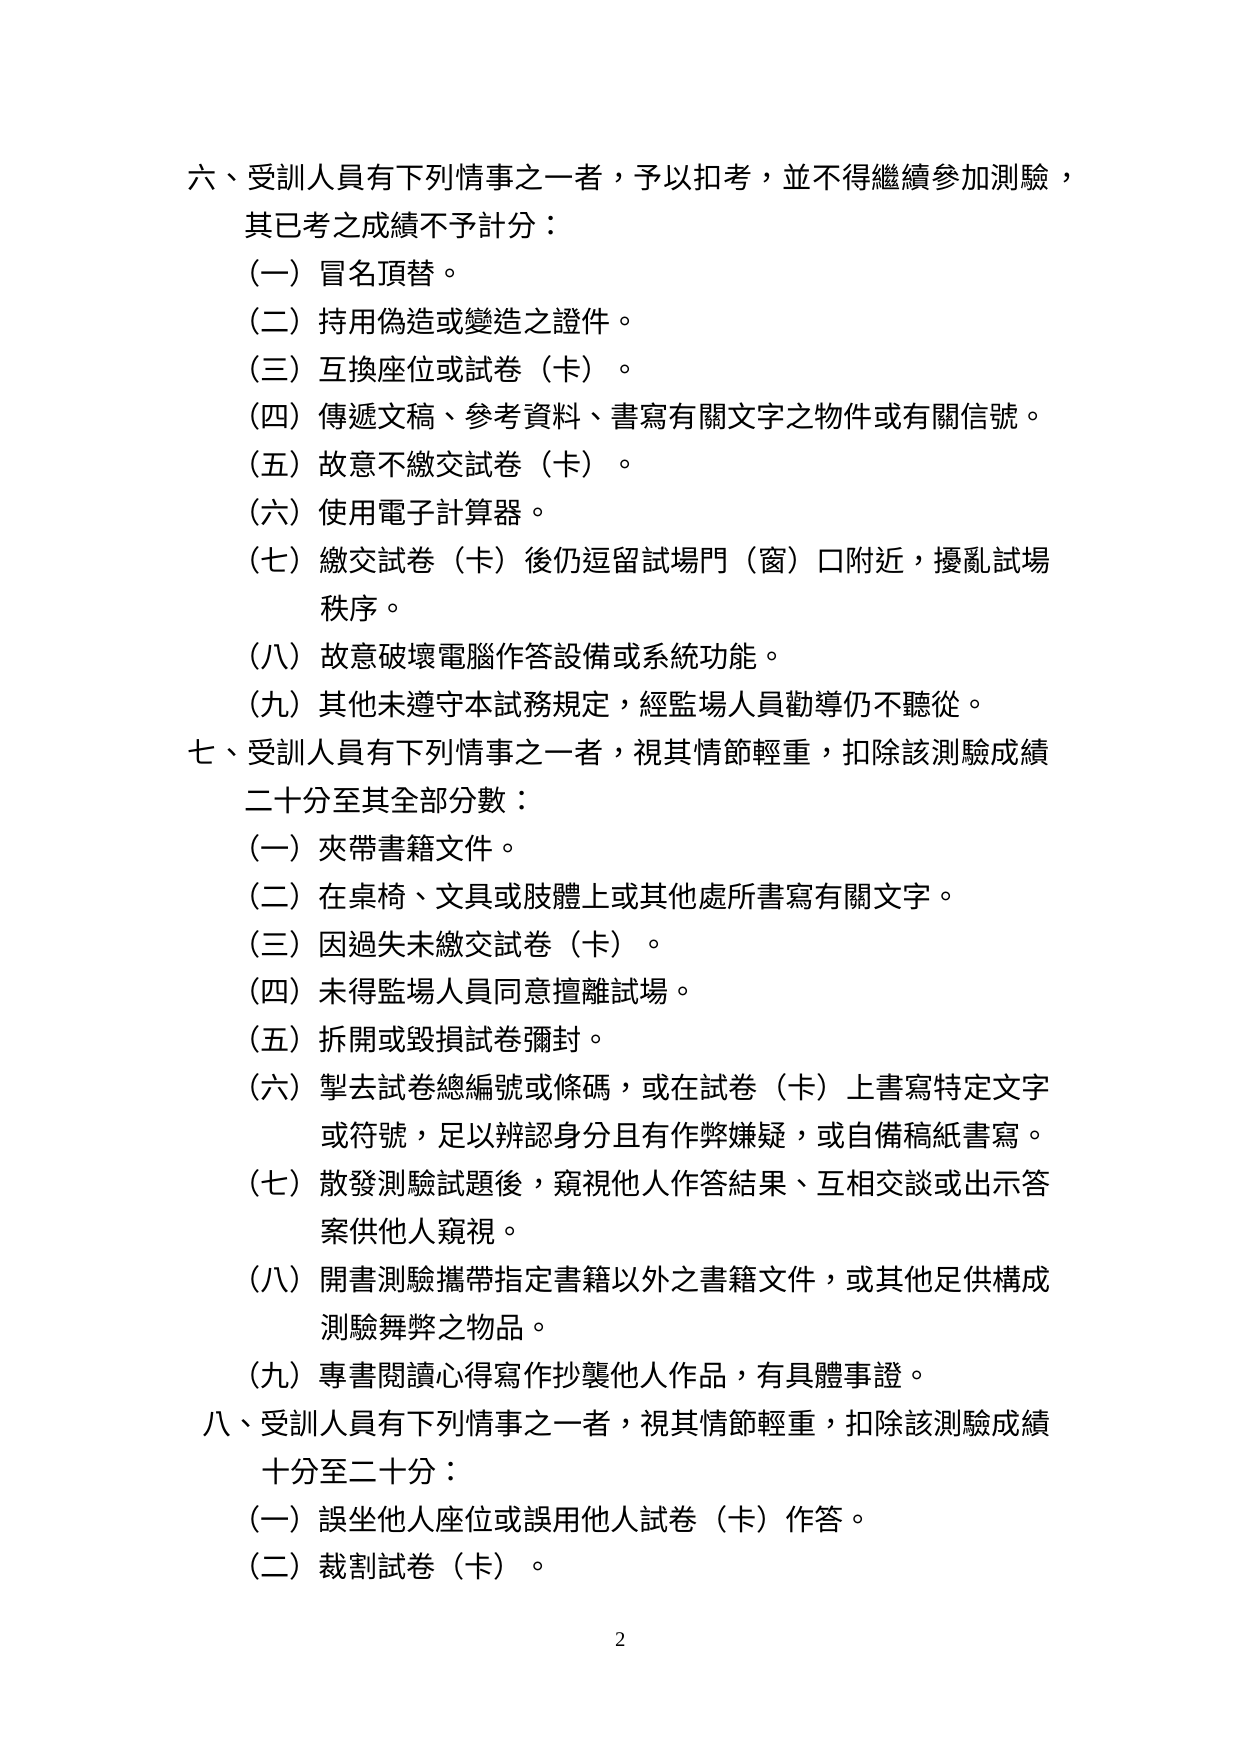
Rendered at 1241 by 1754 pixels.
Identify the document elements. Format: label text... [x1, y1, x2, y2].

text （八） 故意破壞電腦作答設備或系統功能。 [231, 629, 1053, 677]
text （五）拆開或毀損試卷彌封。 [231, 1012, 1053, 1060]
text （二）持用偽造或變造之證件。 [231, 294, 1053, 342]
text （三）互換座位或試卷（卡）。 [231, 342, 1053, 389]
text （三）因過失未繳交試卷（卡）。 [231, 917, 1053, 964]
text （五）故意不繳交試卷（卡）。 [231, 437, 1053, 485]
text 六、受訓人員有下列情事之一者，予以扣考，並不得繼續參加測驗，其已考之成績不予計分： [187, 150, 1053, 246]
text （九）其他未遵守本試務規定，經監場人員勸導仍不聽從。 [231, 677, 1053, 725]
text （七）散發測驗試題後，窺視他人作答結果、互相交談或出示答案供他人窺視。 [231, 1156, 1053, 1252]
text （七）繳交試卷（卡）後仍逗留試場門（窗）口附近，擾亂試場秩序。 [231, 533, 1053, 629]
text （六）使用電子計算器。 [231, 485, 1053, 533]
text （二）裁割試卷（卡）。 [231, 1539, 1053, 1587]
text （二）在桌椅、文具或肢體上或其他處所書寫有關文字。 [231, 869, 1053, 917]
text 七、受訓人員有下列情事之一者，視其情節輕重，扣除該測驗成績二十分至其全部分數： [187, 725, 1053, 821]
text 八、受訓人員有下列情事之一者，視其情節輕重，扣除該測驗成績十分至二十分： [202, 1396, 1053, 1492]
text （八）開書測驗攜帶指定書籍以外之書籍文件，或其他足供構成測驗舞弊之物品。 [231, 1252, 1053, 1348]
text （九）專書閱讀心得寫作抄襲他人作品，有具體事證。 [231, 1348, 1053, 1396]
text （一）夾帶書籍文件。 [231, 821, 1053, 869]
text （四）未得監場人員同意擅離試場。 [231, 964, 1053, 1012]
text （六）掣去試卷總編號或條碼，或在試卷（卡）上書寫特定文字或符號，足以辨認身分且有作弊嫌疑，或自備稿紙書寫。 [231, 1060, 1053, 1156]
text （四）傳遞文稿、參考資料、書寫有關文字之物件或有關信號。 [231, 389, 1053, 437]
text （一）誤坐他人座位或誤用他人試卷（卡）作答。 [231, 1492, 1053, 1539]
text （一）冒名頂替。 [231, 246, 1053, 294]
